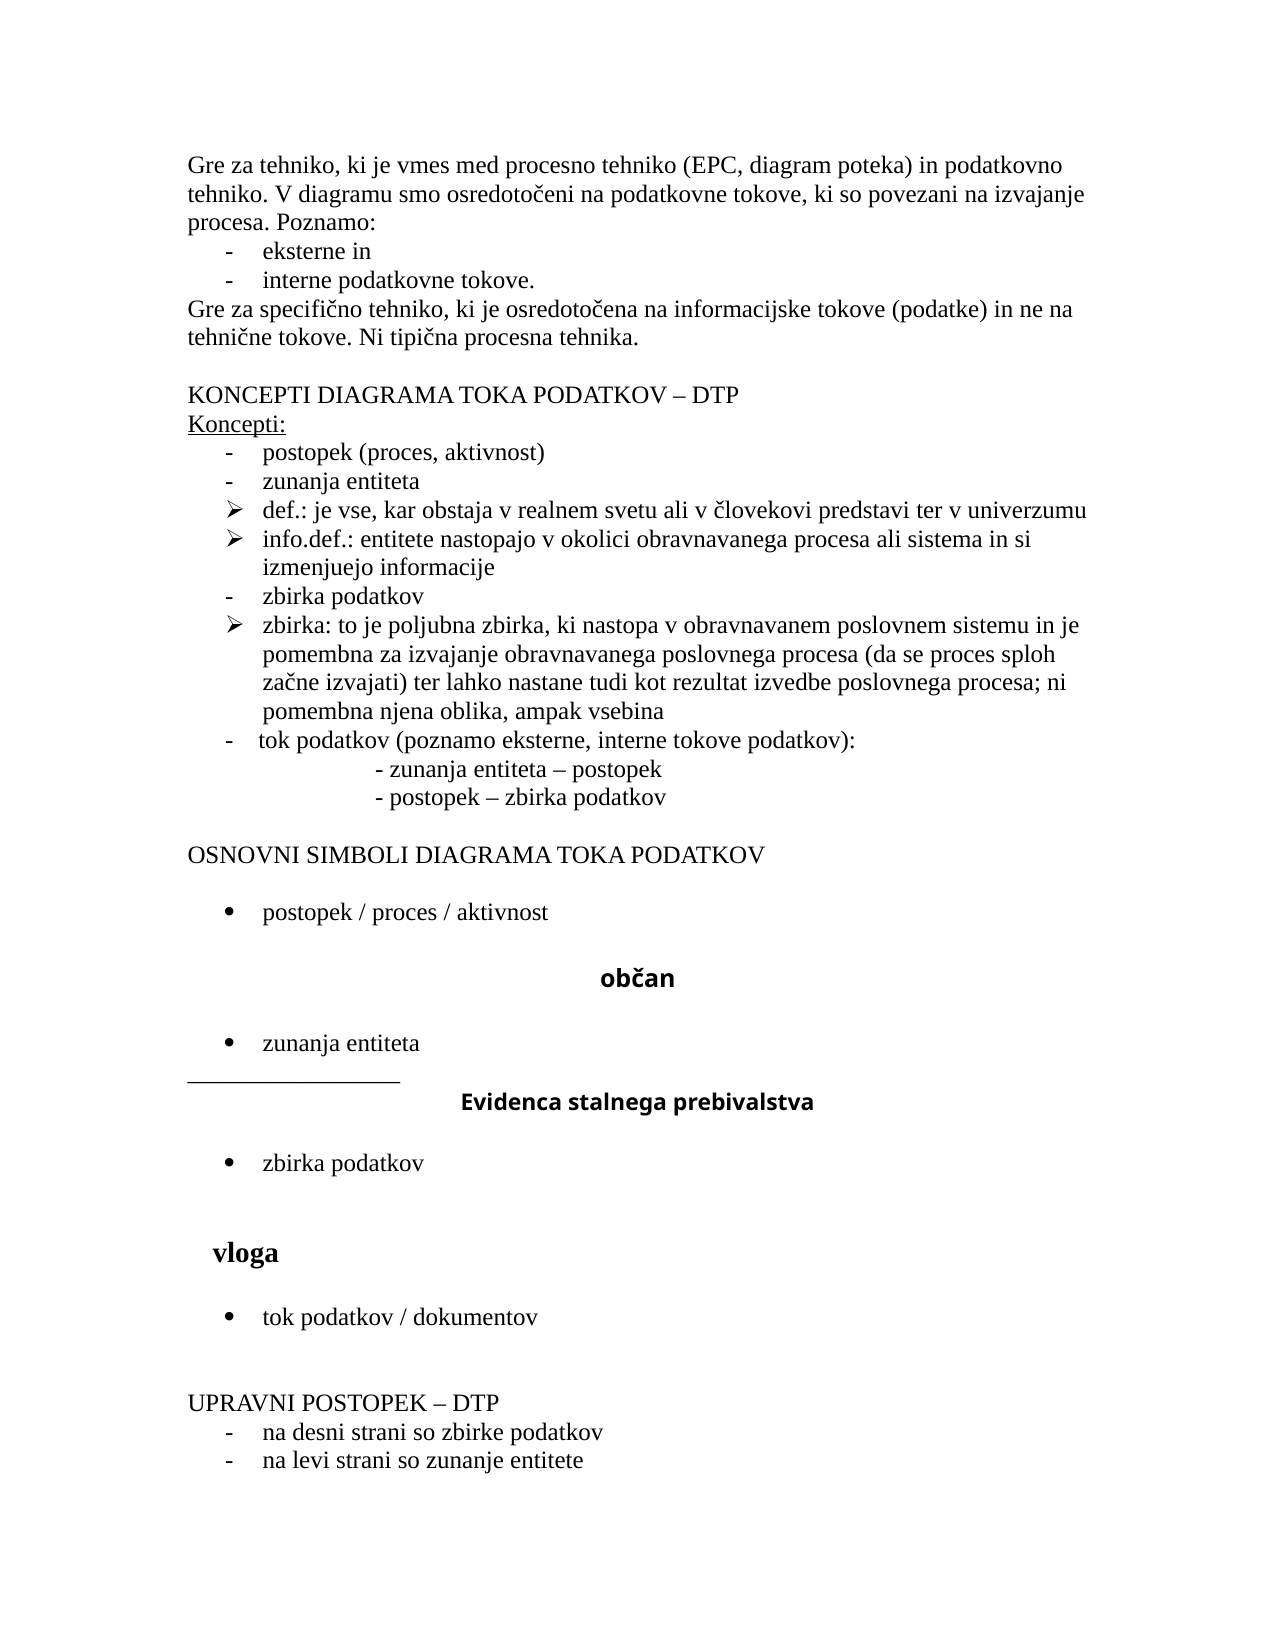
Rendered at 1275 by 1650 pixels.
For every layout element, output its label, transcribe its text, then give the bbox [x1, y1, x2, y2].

list zunanja entiteta [225, 466, 1088, 495]
list postopek / proces / aktivnost [225, 897, 1088, 926]
text _________________ [187, 1057, 1088, 1086]
text občan [187, 960, 1088, 994]
list interne podatkovne tokove. [225, 265, 1088, 294]
list eksterne in [225, 236, 1088, 265]
list na levi strani so zunanje entitete [225, 1446, 1088, 1474]
text vloga [187, 1235, 1088, 1268]
text Gre za tehniko, ki je vmes med procesno tehniko (EPC, diagram poteka) in podatkovno tehniko. V diagramu smo osredotočeni na podatkovne tokove, ki so povezani na izvajanje procesa. Poznamo: [187, 150, 1088, 236]
text OSNOVNI SIMBOLI DIAGRAMA TOKA PODATKOV [187, 840, 1088, 869]
text Koncepti: [187, 409, 1088, 437]
list info.def.: entitete nastopajo v okolici obravnavanega procesa ali sistema in si izmenjuejo informacije [225, 524, 1088, 581]
text - zunanja entiteta – postopek [375, 754, 1088, 782]
list tok podatkov / dokumentov [225, 1302, 1088, 1331]
list zbirka podatkov [225, 581, 1088, 610]
text - tok podatkov (poznamo eksterne, interne tokove podatkov): [187, 725, 1088, 754]
text - postopek – zbirka podatkov [375, 782, 1088, 811]
text KONCEPTI DIAGRAMA TOKA PODATKOV – DTP [187, 380, 1088, 409]
list na desni strani so zbirke podatkov [225, 1417, 1088, 1446]
list zbirka: to je poljubna zbirka, ki nastopa v obravnavanem poslovnem sistemu in je pomembna za izvajanje obravnavanega poslovnega procesa (da se proces sploh začne izvajati) ter lahko nastane tudi kot rezultat izvedbe poslovnega procesa; ni pomembna njena oblika, ampak vsebina [225, 610, 1088, 725]
list zbirka podatkov [225, 1148, 1088, 1177]
list def.: je vse, kar obstaja v realnem svetu ali v človekovi predstavi ter v univerzumu [225, 495, 1088, 524]
text Gre za specifično tehniko, ki je osredotočena na informacijske tokove (podatke) in ne na tehnične tokove. Ni tipična procesna tehnika. [187, 294, 1088, 351]
list zunanja entiteta [225, 1028, 1088, 1057]
text Evidenca stalnega prebivalstva [187, 1086, 1088, 1117]
text UPRAVNI POSTOPEK – DTP [187, 1388, 1088, 1417]
list postopek (proces, aktivnost) [225, 437, 1088, 466]
